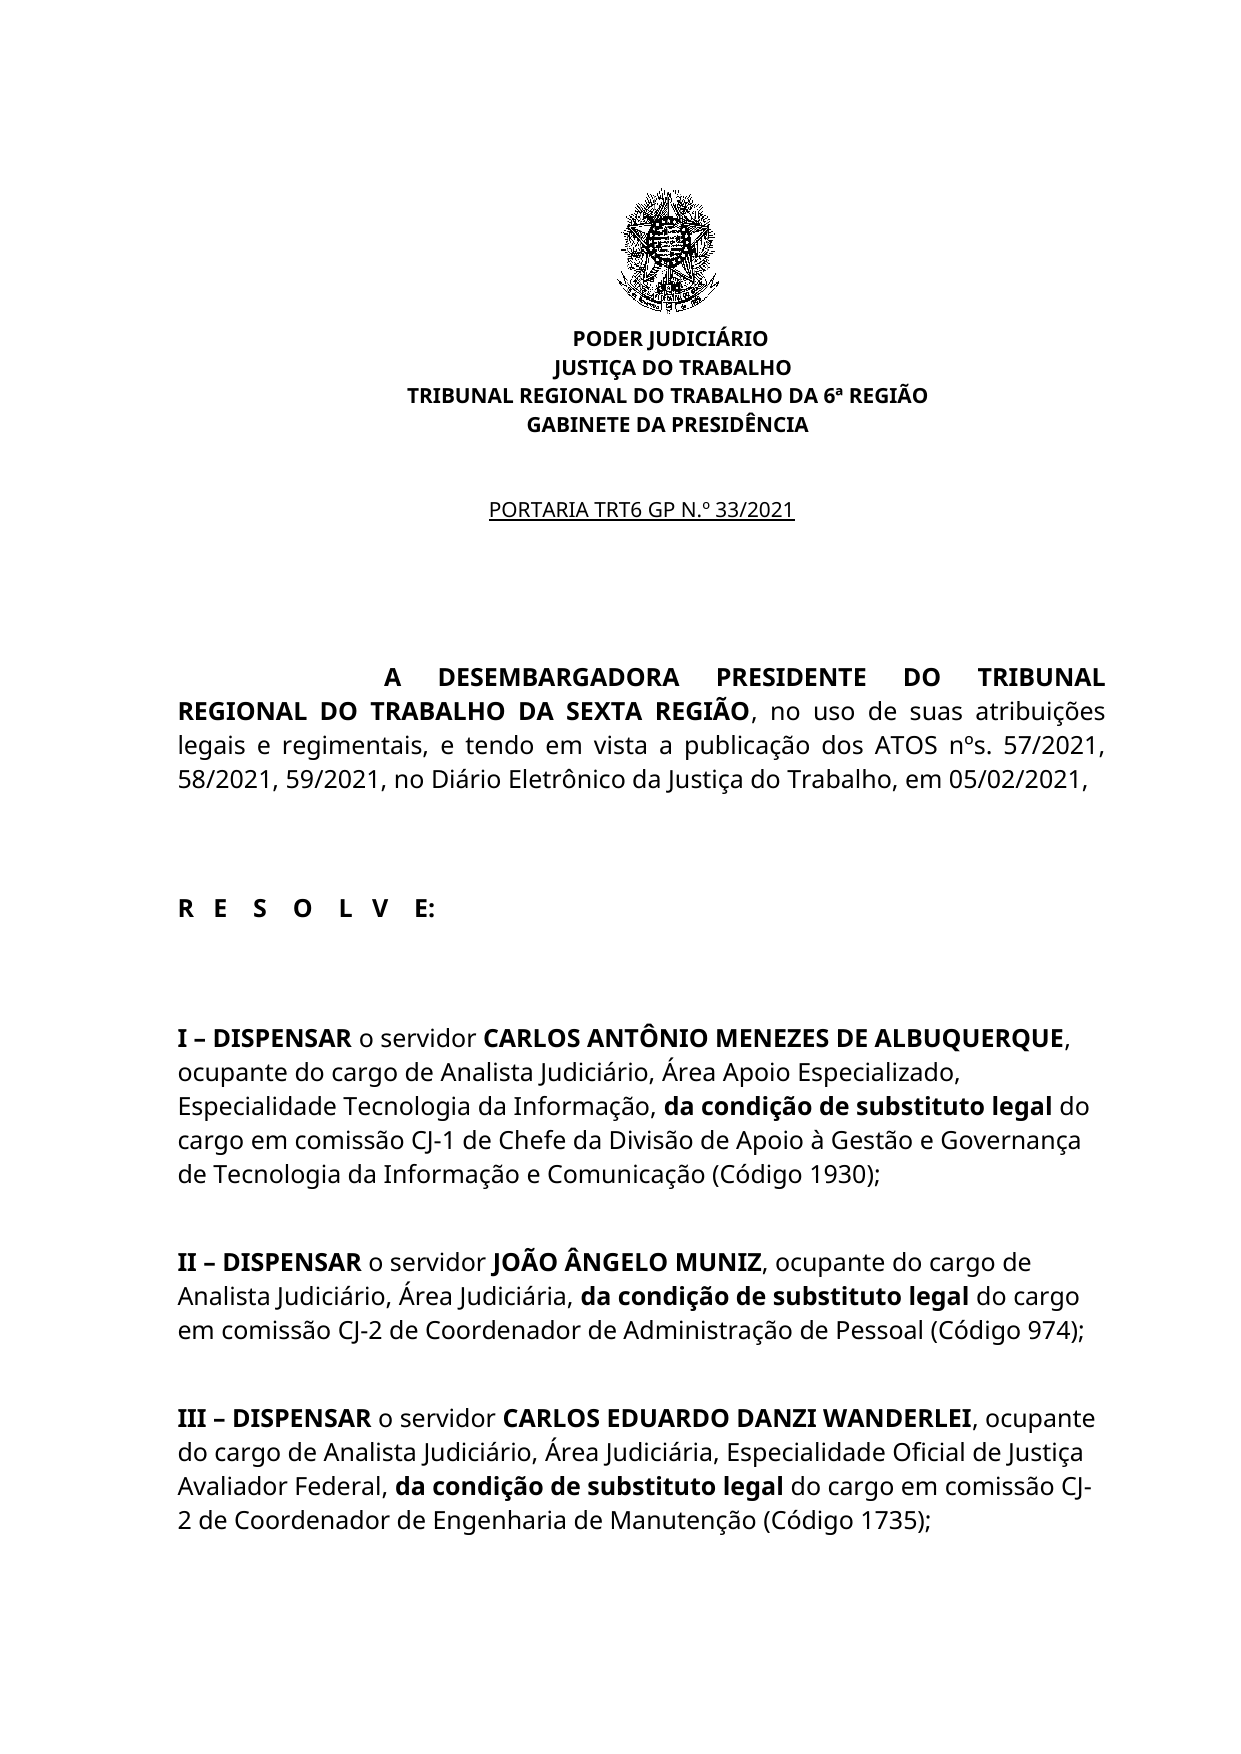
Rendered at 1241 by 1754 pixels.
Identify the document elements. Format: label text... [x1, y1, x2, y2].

text A DESEMBARGADORA PRESIDENTE DO TRIBUNAL REGIONAL DO TRABALHO DA SEXTA REGIÃO, no uso de suas atribuições legais e regimentais, e tendo em vista a publicação dos ATOS nºs. 57/2021, 58/2021, 59/2021, no Diário Eletrônico da Justiça do Trabalho, em 05/02/2021, [177, 660, 1106, 796]
text III – DISPENSAR o servidor CARLOS EDUARDO DANZI WANDERLEI, ocupante do cargo de Analista Judiciário, Área Judiciária, Especialidade Oficial de Justiça Avaliador Federal, da condição de substituto legal do cargo em comissão CJ-2 de Coordenador de Engenharia de Manutenção (Código 1735); [177, 1400, 1106, 1536]
text I – DISPENSAR o servidor CARLOS ANTÔNIO MENEZES DE ALBUQUERQUE, ocupante do cargo de Analista Judiciário, Área Apoio Especializado, Especialidade Tecnologia da Informação, da condição de substituto legal do cargo em comissão CJ-1 de Chefe da Divisão de Apoio à Gestão e Governança de Tecnologia da Informação e Comunicação (Código 1930); [177, 1020, 1106, 1191]
text R E S O L V E: [177, 891, 1106, 925]
text PORTARIA TRT6 GP N.º 33/2021 [177, 495, 1106, 524]
text PODER JUDICIÁRIO [177, 324, 1158, 353]
text TRIBUNAL REGIONAL DO TRABALHO DA 6ª REGIÃO [177, 381, 1158, 410]
text GABINETE DA PRESIDÊNCIA [177, 410, 1158, 438]
text II – DISPENSAR o servidor JOÃO ÂNGELO MUNIZ, ocupante do cargo de Analista Judiciário, Área Judiciária, da condição de substituto legal do cargo em comissão CJ-2 de Coordenador de Administração de Pessoal (Código 974); [177, 1244, 1106, 1346]
text JUSTIÇA DO TRABALHO [177, 353, 1158, 381]
